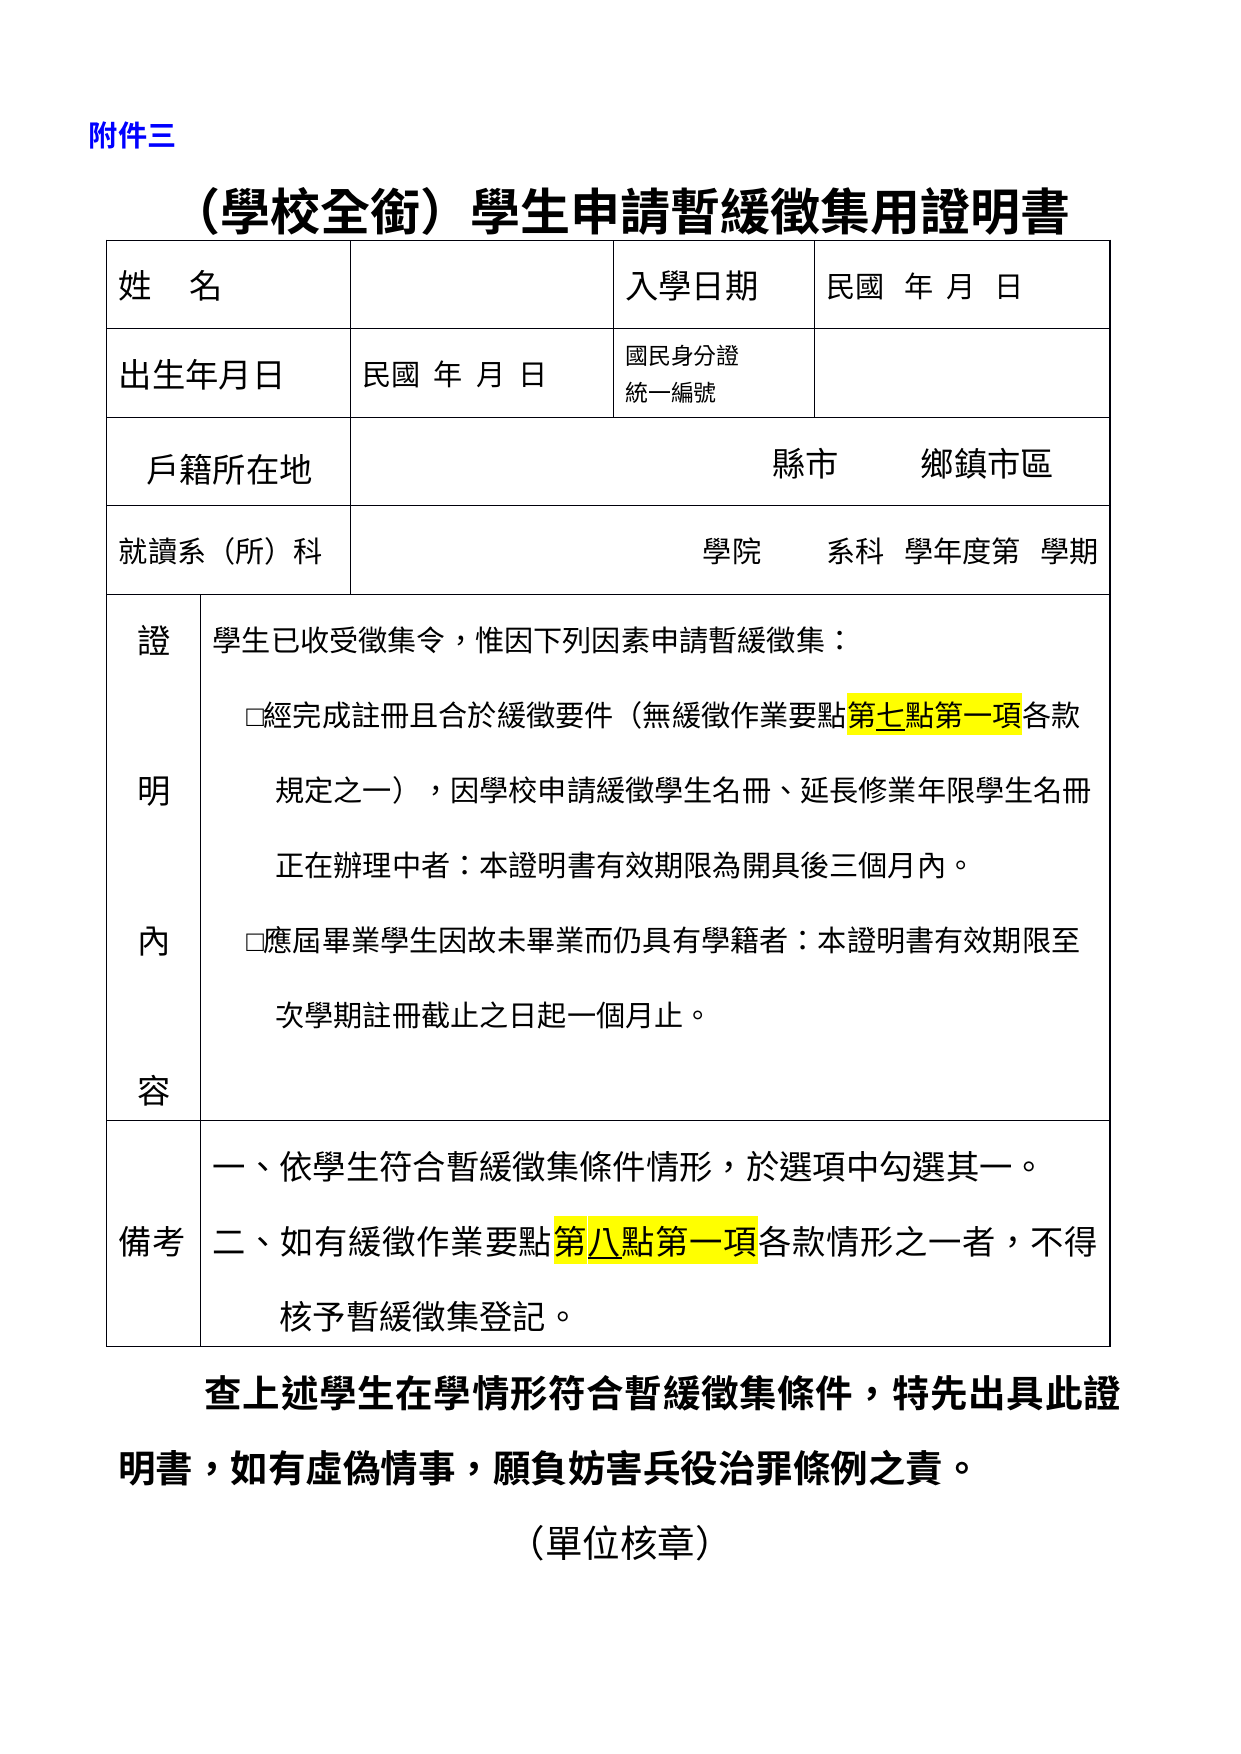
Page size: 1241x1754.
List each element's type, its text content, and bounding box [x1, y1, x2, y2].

table_cell 縣市 鄉鎮市區 [351, 418, 1109, 505]
table_cell 就讀系（所）科 [107, 506, 350, 594]
table_cell 學院 系科 學年度第 學期 [351, 506, 1109, 594]
table_cell 國民身分證 統一編號 [614, 329, 814, 417]
text （單位核章） [89, 1497, 1152, 1572]
table_cell 戶籍所在地 [107, 418, 350, 505]
text 附件三 [89, 89, 1152, 164]
text 查上述學生在學情形符合暫緩徵集條件，特先出具此證明書，如有虛偽情事，願負妨害兵役治罪條例之責。 [118, 1347, 1122, 1497]
table_cell 學生已收受徵集令，惟因下列因素申請暫緩徵集： □經完成註冊且合於緩徵要件（無緩徵作業要點第七點第一項各款規定之一），因學校申請緩徵學生名冊、延長修業年限學生名冊正在辦理中者：本證明書有效期限為開具後三個月內。 □應屆畢業學生因故未畢業而仍具有學籍者：本證明書有效期限至次學期註冊截止之日起一個月止。 [201, 595, 1109, 1120]
table_cell 出生年月日 [107, 329, 350, 417]
table_cell 備考 [107, 1121, 200, 1346]
table_header 姓 名 [107, 241, 350, 328]
table_header 入學日期 [614, 241, 814, 328]
table_cell 一、依學生符合暫緩徵集條件情形，於選項中勾選其一。 二、如有緩徵作業要點第八點第一項各款情形之一者，不得核予暫緩徵集登記。 [201, 1121, 1109, 1346]
table_cell 證 明 內 容 [107, 595, 200, 1120]
text （學校全銜）學生申請暫緩徵集用證明書 [89, 164, 1152, 239]
table_header 民國 年 月 日 [815, 241, 1109, 328]
table_cell [815, 329, 1109, 417]
table_cell 民國 年 月 日 [351, 329, 613, 417]
table_header [351, 241, 613, 328]
